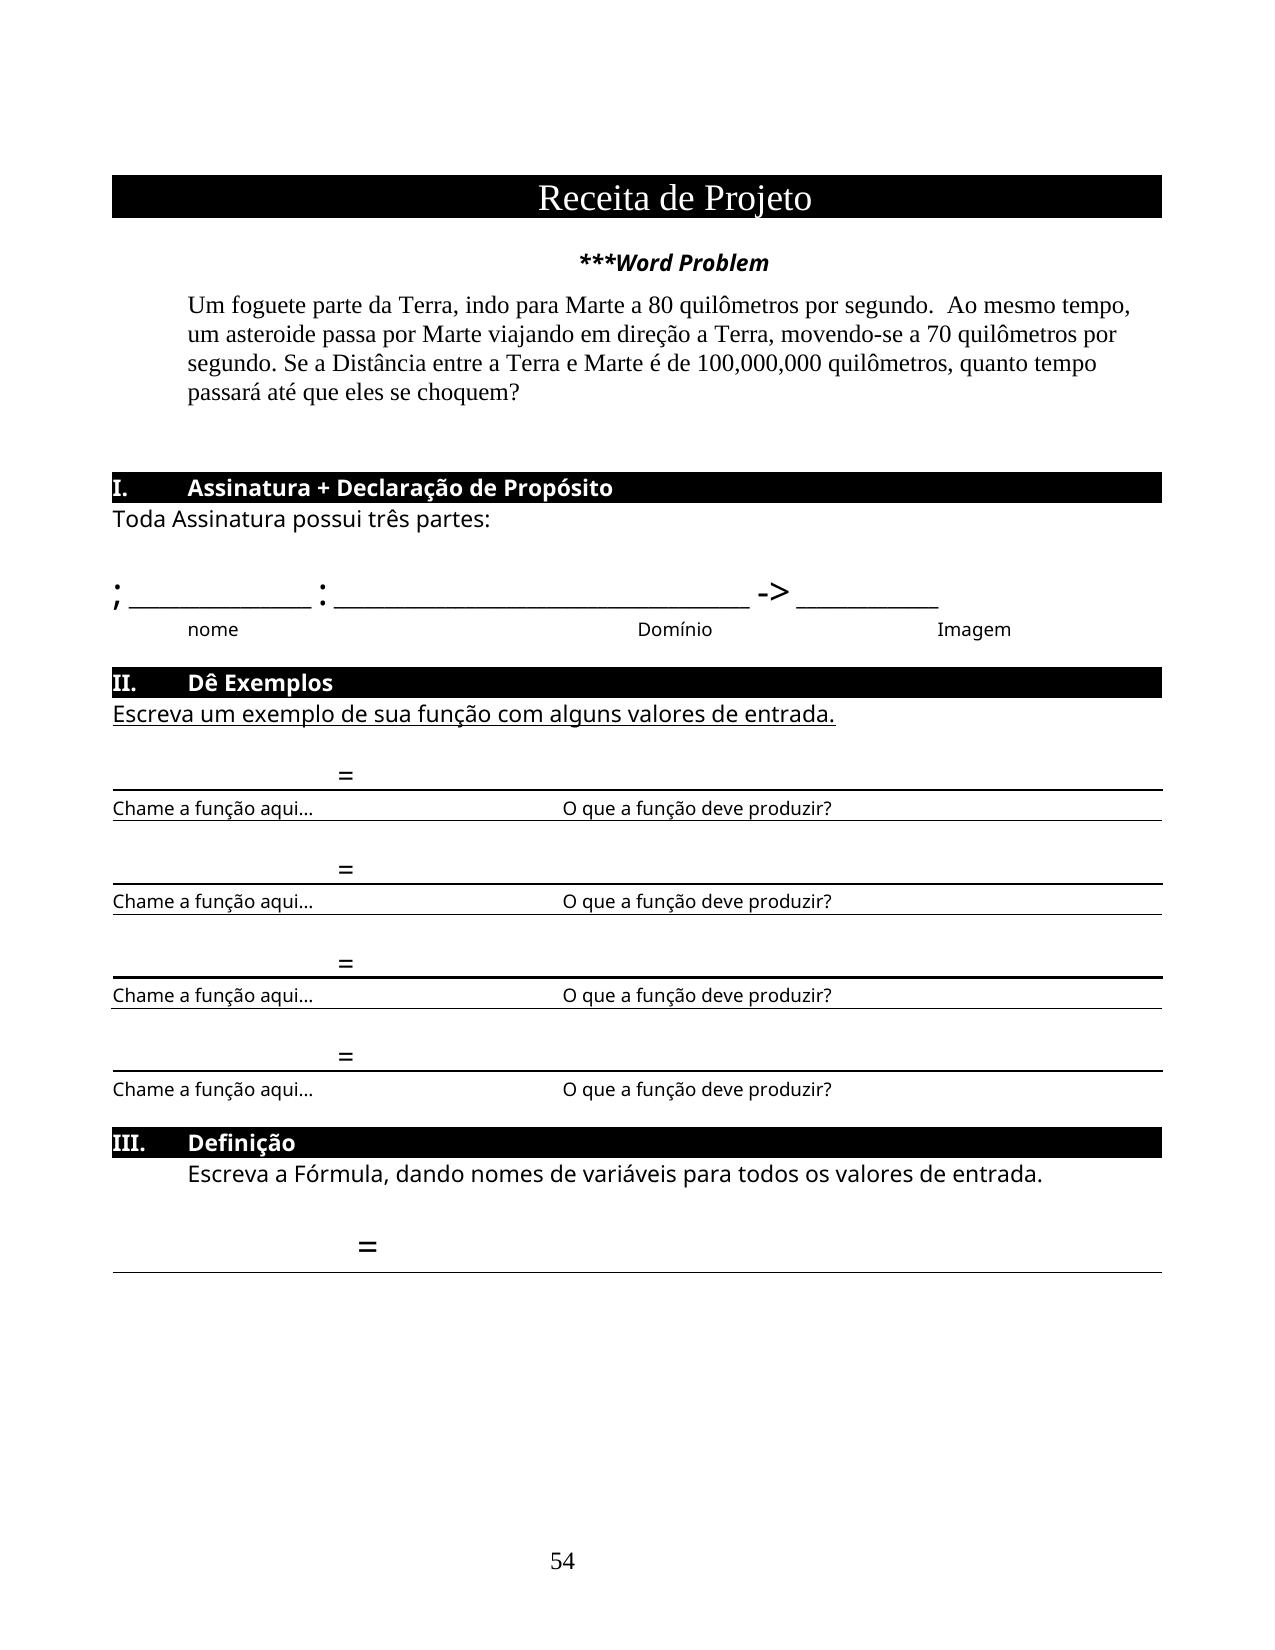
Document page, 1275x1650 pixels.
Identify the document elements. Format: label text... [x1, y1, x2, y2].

text nome Domínio Imagem [112, 617, 1162, 642]
text = [112, 943, 1162, 976]
text Chame a função aqui… O que a função deve produzir? [112, 889, 1162, 914]
text Chame a função aqui… O que a função deve produzir? [112, 1076, 1162, 1102]
text [112, 884, 1162, 889]
text Toda Assinatura possui três partes: [112, 503, 1162, 534]
text Chame a função aqui… O que a função deve produzir? [112, 983, 1162, 1008]
text ; __________________ : _________________________________________ -> ______________ [112, 566, 1162, 617]
text = [112, 1221, 1162, 1272]
text [112, 1071, 1162, 1076]
text [112, 977, 1162, 983]
subtitle Assinatura + Declaração de Propósito [112, 472, 1162, 503]
subtitle Receita de Projeto [112, 175, 1162, 218]
text = [112, 755, 1162, 789]
text Escreva um exemplo de sua função com alguns valores de entrada. [112, 698, 1162, 730]
text Chame a função aqui… O que a função deve produzir? [112, 795, 1162, 820]
text = [112, 1037, 1162, 1070]
subtitle Definição [112, 1127, 1162, 1158]
subtitle Dê Exemplos [112, 667, 1162, 698]
text = [112, 849, 1162, 883]
text [112, 790, 1162, 795]
list Escreva a Fórmula, dando nomes de variáveis para todos os valores de entrada. [150, 1158, 1162, 1189]
text ***Word Problem [187, 247, 1162, 278]
text Um foguete parte da Terra, indo para Marte a 80 quilômetros por segundo. Ao mesmo tempo, um asteroide passa por Marte viajando em direção a Terra, movendo-se a 70 quilômetros por segundo. Se a Distância entre a Terra e Marte é de 100,000,000 quilômetros, quanto tempo passará até que eles se choquem? [187, 291, 1162, 406]
